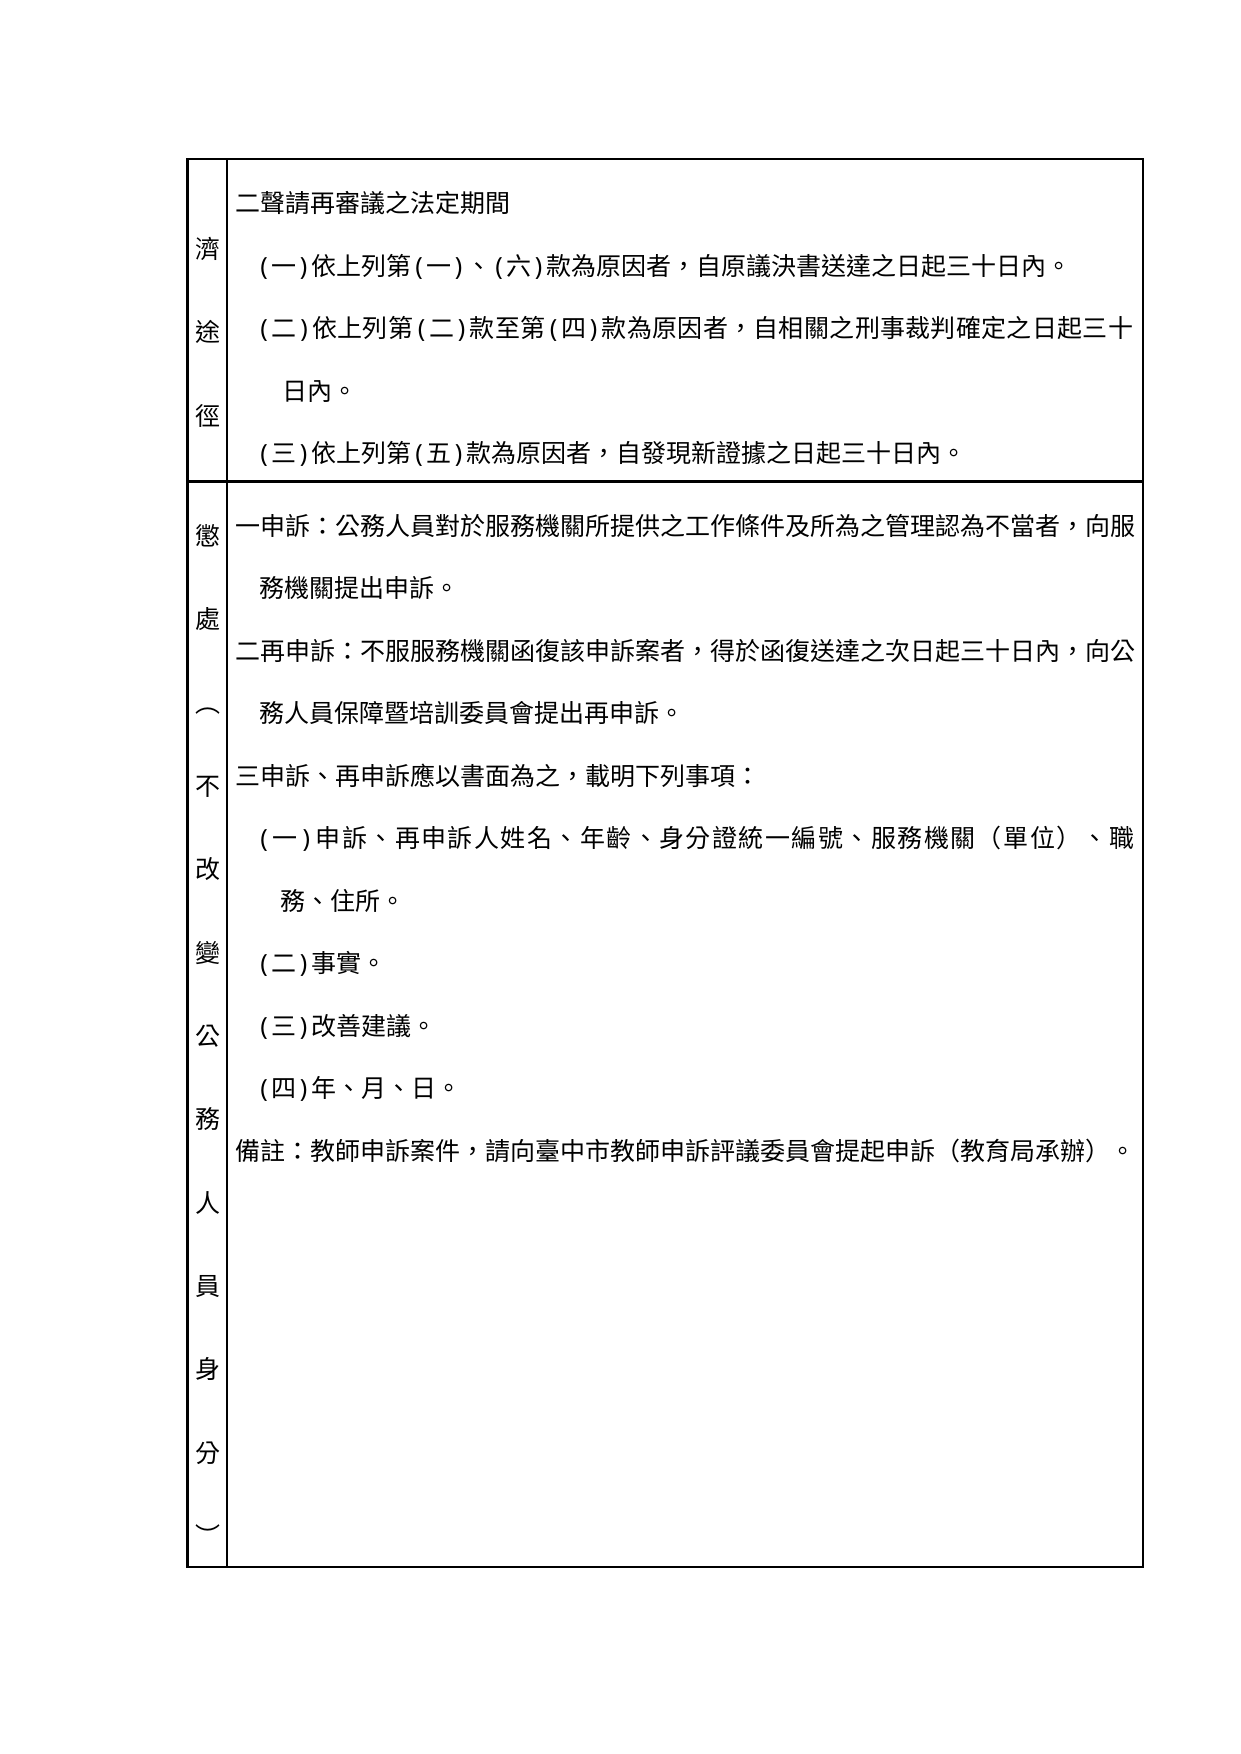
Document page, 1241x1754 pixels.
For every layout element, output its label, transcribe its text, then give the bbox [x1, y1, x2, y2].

table_cell 二聲請再審議之法定期間 (一)依上列第(一)、(六)款為原因者，自原議決書送達之日起三十日內。 (二)依上列第(二)款至第(四)款為原因者，自相關之刑事裁判確定之日起三十日內。 (三)依上列第(五)款為原因者，自發現新證據之日起三十日內。 [228, 160, 1142, 480]
table_cell 濟 途 徑 [189, 160, 226, 480]
table_cell 懲 處 ︵ 不 改 變 公 務 人 員 身 分 ︶ [189, 483, 226, 1566]
table_cell 一申訴：公務人員對於服務機關所提供之工作條件及所為之管理認為不當者，向服務機關提出申訴。 二再申訴：不服服務機關函復該申訴案者，得於函復送達之次日起三十日內，向公務人員保障暨培訓委員會提出再申訴。 三申訴、再申訴應以書面為之，載明下列事項： (一)申訴、再申訴人姓名、年齡、身分證統一編號、服務機關（單位）、職務、住所。 (二)事實。 (三)改善建議。 (四)年、月、日。 備註：教師申訴案件，請向臺中市教師申訴評議委員會提起申訴（教育局承辦）。 [228, 483, 1142, 1566]
